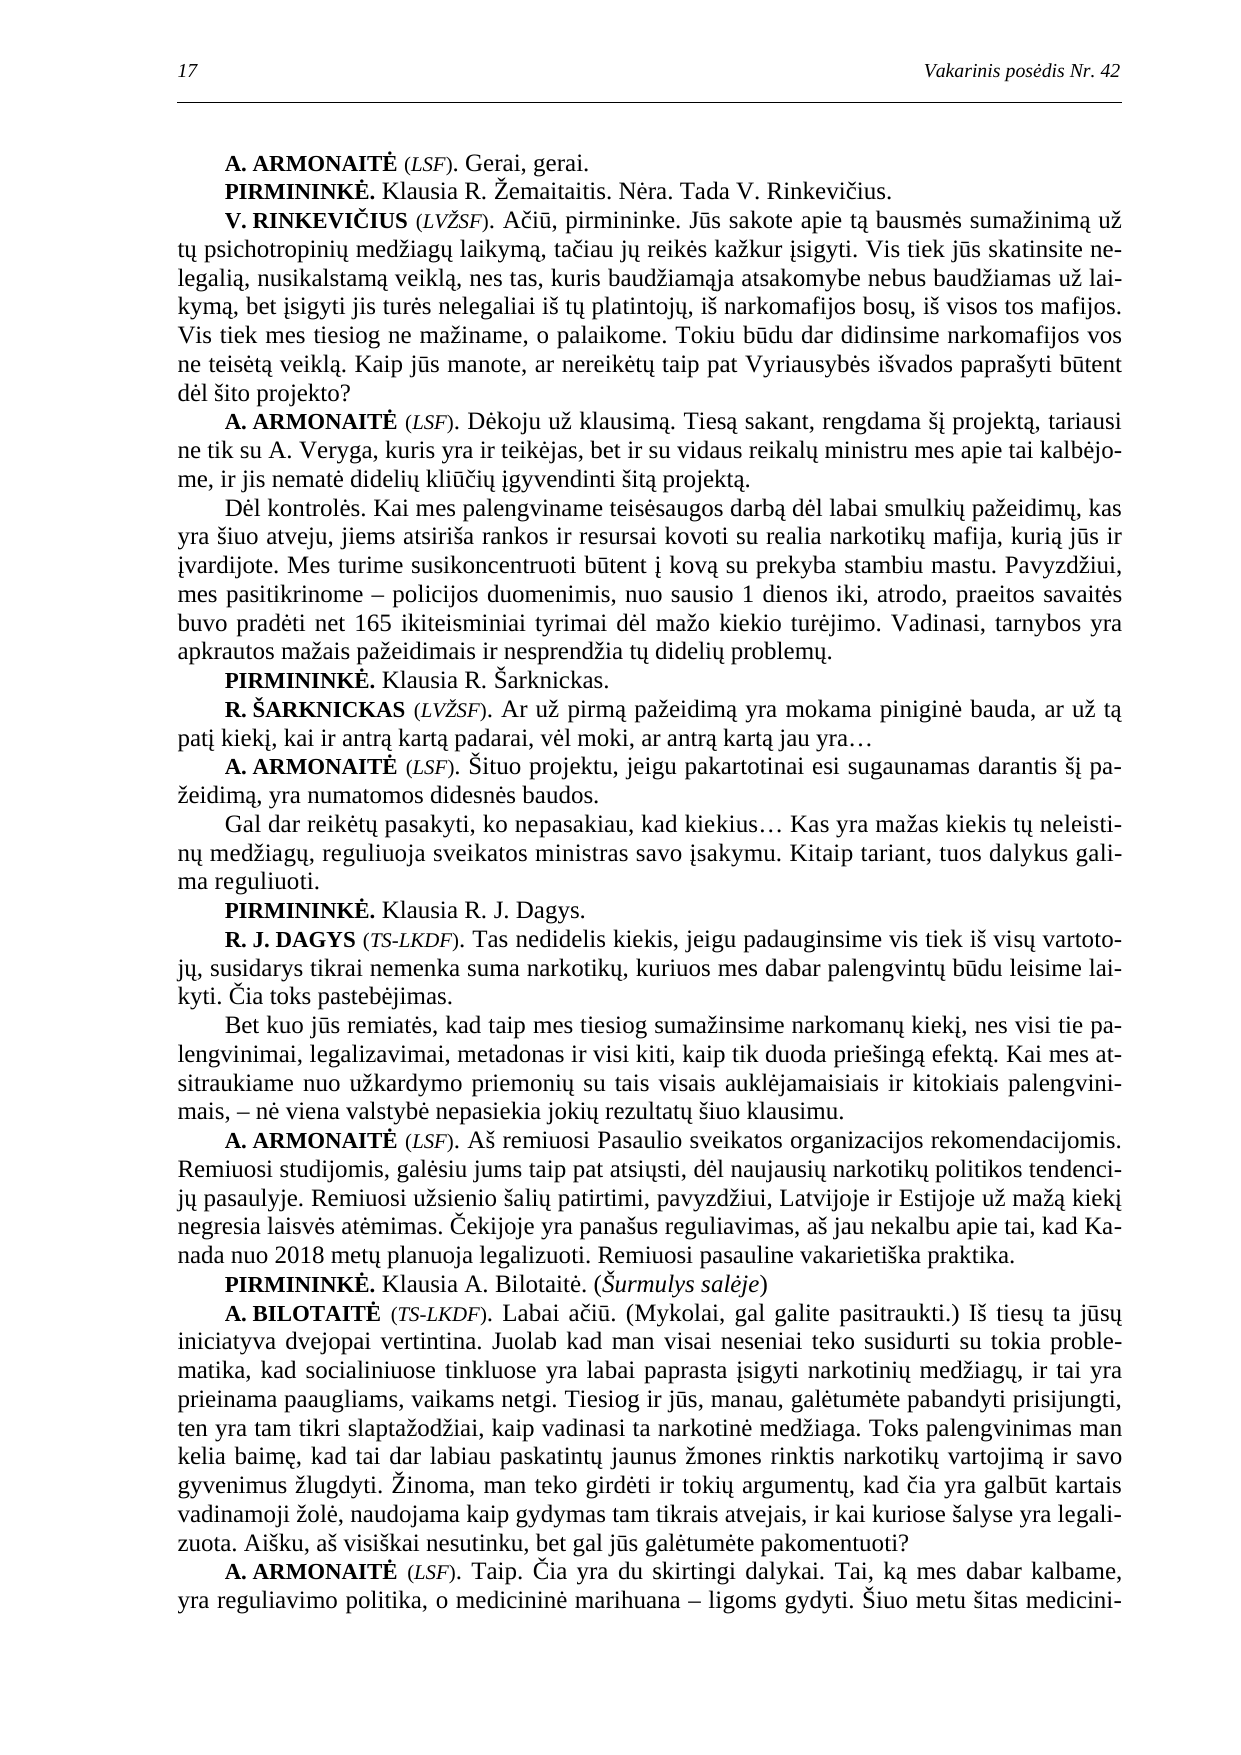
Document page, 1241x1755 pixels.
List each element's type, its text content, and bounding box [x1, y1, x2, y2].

text A. ARMONAITĖ (LSF). Dė­ko­ju už klau­si­mą. Tie­są sa­kant, reng­da­ma šį pro­jek­tą, ta­riau­si ne tik su A. Ve­ry­ga, ku­ris yra ir tei­kė­jas, bet ir su vi­daus rei­ka­lų mi­nist­ru mes apie tai kal­bė­jo­me, ir jis ne­ma­tė di­de­lių kliū­čių įgy­ven­din­ti ši­tą pro­jek­tą. [177, 406, 1122, 493]
text PIRMININKĖ. Klau­sia R. Šar­knic­kas. [177, 665, 1122, 694]
text A. ARMONAITĖ (LSF). Ge­rai, ge­rai. [177, 148, 1122, 176]
text PIRMININKĖ. Klau­sia R. Že­mai­tai­tis. Nė­ra. Ta­da V. Rin­ke­vi­čius. [177, 176, 1122, 205]
text PIRMININKĖ. Klau­sia R. J. Da­gys. [177, 895, 1122, 924]
text A. BILOTAITĖ (TS-LKDF). La­bai ačiū. (My­ko­lai, gal ga­li­te pa­si­trauk­ti.) Iš tie­sų ta jū­sų ini­cia­ty­va dve­jo­pai ver­tin­ti­na. Juo­lab kad man vi­sai ne­se­niai te­ko su­si­dur­ti su to­kia pro­ble­mati­ka, kad so­cia­li­niuo­se tin­kluo­se yra la­bai pa­pras­ta įsi­gy­ti nar­ko­ti­nių me­džia­gų, ir tai yra pri­ei­na­ma pa­aug­liams, vai­kams net­gi. Tie­siog ir jūs, ma­nau, ga­lė­tu­mė­te pa­ban­dy­ti pri­si­jung­ti, ten yra tam tik­ri slap­ta­žo­džiai, kaip va­di­na­si ta nar­ko­ti­nė me­džia­ga. Toks pa­leng­vi­ni­mas man ke­lia bai­mę, kad tai dar la­biau pa­ska­tin­tų jau­nus žmo­nes rink­tis nar­ko­ti­kų var­to­ji­mą ir sa­vo gy­ve­ni­mus žlug­dy­ti. Ži­no­ma, man te­ko gir­dė­ti ir to­kių ar­gu­men­tų, kad čia yra gal­būt kar­tais va­di­na­mo­ji žo­lė, nau­do­ja­ma kaip gy­dy­mas tam tik­rais at­ve­jais, ir kai ku­rio­se ša­ly­se yra le­ga­li­zuo­ta. Aiš­ku, aš vi­siš­kai ne­su­tin­ku, bet gal jūs ga­lė­tu­mė­te pa­ko­men­tuo­ti? [177, 1298, 1122, 1556]
text Bet kuo jūs re­mia­tės, kad taip mes tie­siog su­ma­žin­si­me nar­ko­ma­nų kie­kį, nes vi­si tie pa­leng­vi­ni­mai, le­ga­li­za­vi­mai, me­ta­do­nas ir vi­si ki­ti, kaip tik duo­da prie­šin­gą efek­tą. Kai mes at­si­trau­kia­me nuo už­kar­dy­mo prie­mo­nių su tais vi­sais auk­lė­ja­mai­siais ir ki­to­kiais pa­leng­vi­ni­mais, – nė vie­na vals­ty­bė ne­pa­sie­kia jo­kių re­zul­ta­tų šiuo klau­si­mu. [177, 1010, 1122, 1125]
text PIRMININKĖ. Klau­sia A. Bi­lo­tai­tė. (Šur­mu­lys sa­lė­je) [177, 1269, 1122, 1298]
text R. J. DAGYS (TS-LKDF). Tas ne­di­de­lis kie­kis, jei­gu pa­dau­gin­si­me vis tiek iš vi­sų var­to­to­jų, su­si­da­rys tik­rai ne­men­ka su­ma nar­ko­ti­kų, ku­riuos mes da­bar pa­leng­vin­tų bū­du lei­si­me lai­ky­ti. Čia toks pa­ste­bė­ji­mas. [177, 924, 1122, 1010]
text A. ARMONAITĖ (LSF). Ši­tuo pro­jek­tu, jei­gu pa­kar­to­ti­nai esi su­gau­na­mas da­ran­tis šį pa­žei­di­mą, yra numatomos di­des­nės bau­dos. [177, 751, 1122, 809]
text Gal dar rei­kė­tų pa­sa­ky­ti, ko ne­pa­sa­kiau, kad kie­kius… Kas yra ma­žas kie­kis tų ne­leis­ti­nų me­džia­gų, re­gu­liuo­ja svei­ka­tos mi­nist­ras sa­vo įsa­ky­mu. Ki­taip ta­riant, tuos da­ly­kus ga­li­ma re­gu­liuo­ti. [177, 809, 1122, 895]
text A. ARMONAITĖ (LSF). Aš re­miuo­si Pa­sau­lio svei­ka­tos or­ga­ni­za­ci­jos re­ko­men­da­ci­jo­mis. Re­miuo­si stu­di­jo­mis, ga­lė­siu jums taip pat at­siųs­ti, dėl nau­jau­sių nar­ko­ti­kų po­li­ti­kos ten­den­ci­jų pa­sau­ly­je. Re­miuo­si už­sie­nio ša­lių pa­tir­ti­mi, pa­vyz­džiui, Lat­vi­jo­je ir Es­ti­jo­je už ma­žą kie­kį ne­gre­sia lais­vės at­ėmi­mas. Če­ki­jo­je yra pa­na­šus re­gu­lia­vi­mas, aš jau ne­kal­bu apie tai, kad Ka­na­da nuo 2018 me­tų pla­nuo­ja le­ga­li­zuo­ti. Re­miuo­si pa­sau­li­ne va­ka­rie­tiš­ka prak­ti­ka. [177, 1125, 1122, 1269]
text A. ARMONAITĖ (LSF). Taip. Čia yra du skir­tin­gi da­ly­kai. Tai, ką mes da­bar kal­ba­me, yra re­gu­lia­vi­mo po­li­ti­ka, o me­di­ci­ni­nė ma­ri­hu­a­na – li­goms gy­dy­ti. Šiuo me­tu ši­tas me­di­ci­ni­ [177, 1556, 1122, 1614]
text V. RINKEVIČIUS (LVŽSF). Ačiū, pir­mi­nin­ke. Jūs sa­ko­te apie tą baus­mės su­ma­ži­ni­mą už tų psi­chot­ro­pi­nių me­džia­gų lai­ky­mą, ta­čiau jų rei­kės kaž­kur įsi­gy­ti. Vis tiek jūs ska­tin­si­te ne­le­ga­lią, nu­si­kals­ta­mą veik­lą, nes tas, ku­ris bau­džia­mą­ja at­sa­ko­my­be ne­bus bau­džia­mas už lai­ky­mą, bet įsi­gy­ti jis tu­rės ne­le­ga­liai iš tų pla­tin­to­jų, iš nar­ko­ma­fi­jos bo­sų, iš vi­sos tos ma­fi­jos. Vis tiek mes tie­siog ne ma­ži­na­me, o pa­lai­ko­me. To­kiu bū­du dar di­din­si­me nar­ko­ma­fi­jos vos ne tei­sė­tą veik­lą. Kaip jūs ma­no­te, ar ne­rei­kė­tų taip pat Vy­riau­sy­bės iš­va­dos pa­pra­šy­ti bū­tent dėl ši­to pro­jek­to? [177, 205, 1122, 406]
text R. ŠARKNICKAS (LVŽSF). Ar už pir­mą pa­žei­di­mą yra mo­ka­ma pi­ni­gi­nė bau­da, ar už tą pa­tį kie­kį, kai ir an­trą kar­tą pa­da­rai, vėl mo­ki, ar an­trą kar­tą jau yra… [177, 694, 1122, 751]
text Dėl kon­tro­lės. Kai mes pa­leng­vi­na­me tei­sė­sau­gos dar­bą dėl la­bai smul­kių pa­žei­di­mų, kas yra šiuo at­ve­ju, jiems at­si­ri­ša ran­kos ir re­sur­sai ko­vo­ti su re­a­lia nar­ko­ti­kų ma­fi­ja, ku­rią jūs ir įvar­di­jo­te. Mes tu­ri­me su­si­kon­cen­truo­ti bū­tent į ko­vą su pre­ky­ba stam­biu mas­tu. Pa­vyz­džiui, mes pa­si­tik­ri­no­me – po­li­ci­jos duo­me­ni­mis, nuo sau­sio 1 die­nos iki, at­ro­do, pra­ei­tos sa­vai­tės bu­vo pra­dė­ti net 165 iki­teis­mi­niai ty­ri­mai dėl ma­žo kie­kio tu­rė­ji­mo. Va­di­na­si, tar­ny­bos yra ap­krau­tos ma­žais pa­žei­di­mais ir ne­spren­džia tų di­de­lių pro­ble­mų. [177, 493, 1122, 665]
